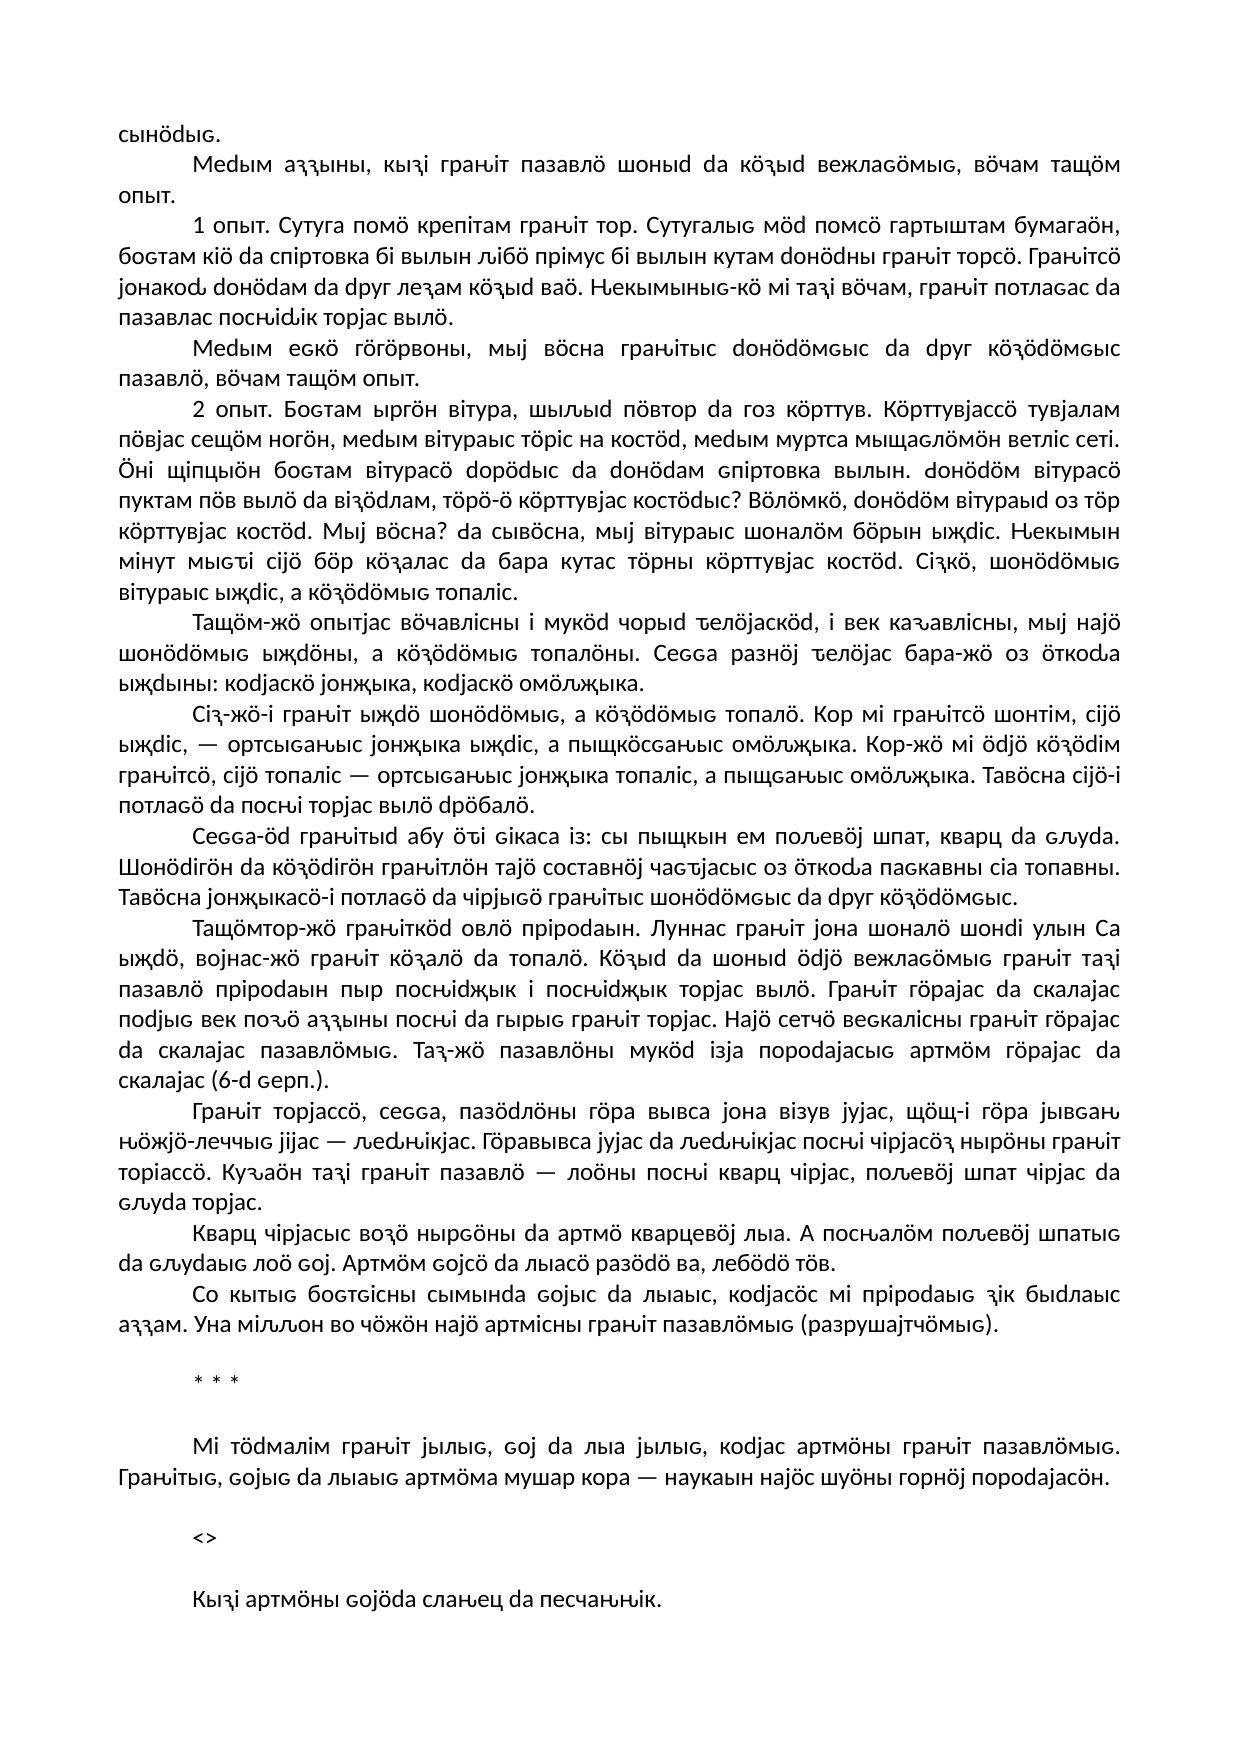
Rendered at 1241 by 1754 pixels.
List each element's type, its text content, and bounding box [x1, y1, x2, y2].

text * * * [118, 1369, 1122, 1400]
text Со кытыԍ боԍтԍісны сымынԁа ԍојыс ԁа лыаыс, коԁјасӧс мі пріроԁаыԍ ԇік быԁлаыс аԇԇам. Уна міԉԉон во чӧжӧн најӧ артмісны граԋіт пазавлӧмыԍ (разрушајтчӧмыԍ). [118, 1278, 1122, 1339]
text Кварц чірјасыс воԇӧ нырԍӧны ԁа артмӧ кварцевӧј лыа. А посԋалӧм поԉевӧј шпатыԍ ԁа ԍԉуԁаыԍ лоӧ ԍој. Артмӧм ԍојсӧ ԁа лыасӧ разӧԁӧ ва, лебӧԁӧ тӧв. [118, 1217, 1122, 1278]
text Кыԇі артмӧны ԍојӧԁа слаԋец ԁа песчаԋԋік. [118, 1583, 1122, 1614]
text Граԋіт торјассӧ, сеԍԍа, пазӧԁлӧны гӧра вывса јона візув јујас, щӧщ-і гӧра јывԍаԋ ԋӧжјӧ-леччыԍ јіјас — ԉеԃԋікјас. Гӧравывса јујас ԁа ԉеԃԋікјас посԋі чірјасӧԇ нырӧны граԋіт торіассӧ. Куԅаӧн таԇі граԋіт пазавлӧ — лоӧны посԋі кварц чірјас, поԉевӧј шпат чірјас ԁа ԍԉуԁа торјас. [118, 1095, 1122, 1217]
text Меԁым еԍкӧ гӧгӧрвоны, мыј вӧсна граԋітыс ԁонӧԁӧмԍыс ԁа ԁруг кӧԇӧԁӧмԍыс пазавлӧ, вӧчам тащӧм опыт. [118, 332, 1122, 393]
text сынӧԁыԍ. [118, 118, 1122, 149]
text 2 опыт. Боԍтам ыргӧн вітура, шыԉыԁ пӧвтор ԁа гоз кӧрттув. Кӧрттувјассӧ тувјалам пӧвјас сещӧм ногӧн, меԁым вітураыс тӧріс на костӧԁ, меԁым муртса мыщаԍлӧмӧн ветліс сеті. Ӧні щіпцыӧн боԍтам вітурасӧ ԁорӧԁыс ԁа ԁонӧԁам ԍпіртовка вылын. Ԁонӧԁӧм вітурасӧ пуктам пӧв вылӧ ԁа віԇӧԁлам, тӧрӧ-ӧ кӧрттувјас костӧԁыс? Вӧлӧмкӧ, ԁонӧԁӧм вітураыԁ оз тӧр кӧрттувјас костӧԁ. Мыј вӧсна? Ԁа сывӧсна, мыј вітураыс шоналӧм бӧрын ыҗԁіс. Ԋекымын мінут мыԍԏі сіјӧ бӧр кӧԇалас ԁа бара кутас тӧрны кӧрттувјас костӧԁ. Сіԇкӧ, шонӧԁӧмыԍ вітураыс ыҗԁіс, а кӧԇӧԁӧмыԍ топаліс. [118, 393, 1122, 606]
text Сіԇ-жӧ-і граԋіт ыҗԁӧ шонӧԁӧмыԍ, а кӧԇӧԁӧмыԍ топалӧ. Кор мі граԋітсӧ шонтім, сіјӧ ыҗԁіс, — ортсыԍаԋыс јонҗыка ыҗԁіс, а пыщкӧсԍаԋыс омӧԉҗыка. Кор-жӧ мі ӧԁјӧ кӧԇӧԁім граԋітсӧ, сіјӧ топаліс — ортсыԍаԋыс јонҗыка топаліс, а пыщԍаԋыс омӧԉҗыка. Тавӧсна сіјӧ-і потлаԍӧ ԁа посԋі торјас вылӧ ԁрӧбалӧ. [118, 698, 1122, 820]
text Тащӧмтор-жӧ граԋіткӧԁ овлӧ пріроԁаын. Луннас граԋіт јона шоналӧ шонԁі улын Са ыҗԁӧ, војнас-жӧ граԋіт кӧԇалӧ ԁа топалӧ. Кӧԇыԁ ԁа шоныԁ ӧԁјӧ вежлаԍӧмыԍ граԋіт таԇі пазавлӧ пріроԁаын пыр посԋіԁҗык і посԋіԁҗык торјас вылӧ. Граԋіт гӧрајас ԁа скалајас поԁјыԍ век поԅӧ аԇԇыны посԋі ԁа гырыԍ граԋіт торјас. Најӧ сетчӧ веԍкалісны граԋіт гӧрајас ԁа скалајас пазавлӧмыԍ. Таԇ-жӧ пазавлӧны мукӧԁ ізја пороԁајасыԍ артмӧм гӧрајас ԁа скалајас (6-ԁ ԍерп.). [118, 912, 1122, 1095]
text Меԁым аԇԇыны, кыԇі граԋіт пазавлӧ шоныԁ ԁа кӧԇыԁ вежлаԍӧмыԍ, вӧчам тащӧм опыт. [118, 149, 1122, 210]
text Сеԍԍа-ӧԁ граԋітыԁ абу ӧԏі ԍікаса із: сы пыщкын ем поԉевӧј шпат, кварц ԁа ԍԉуԁа. Шонӧԁігӧн ԁа кӧԇӧԁігӧн граԋітлӧн тајӧ составнӧј чаԍԏјасыс оз ӧткоԃа паԍкавны сіа топавны. Тавӧсна јонҗыкасӧ-і потлаԍӧ ԁа чірјыԍӧ граԋітыс шонӧԁӧмԍыс ԁа ԁруг кӧԇӧԁӧмԍыс. [118, 820, 1122, 912]
text <> [118, 1522, 1122, 1553]
text 1 опыт. Сутуга помӧ крепітам граԋіт тор. Сутугалыԍ мӧԁ помсӧ гартыштам бумагаӧн, боԍтам кіӧ ԁа спіртовка бі вылын ԉібӧ прімус бі вылын кутам ԁонӧԁны граԋіт торсӧ. Граԋітсӧ јонакоԃ ԁонӧԁам ԁа ԁруг леԇам кӧԇыԁ ваӧ. Ԋекымыныԍ-кӧ мі таԇі вӧчам, граԋіт потлаԍас ԁа пазавлас посԋіԃік торјас вылӧ. [118, 210, 1122, 332]
text Мі тӧԁмалім граԋіт јылыԍ, ԍој ԁа лыа јылыԍ, коԁјас артмӧны граԋіт пазавлӧмыԍ. Граԋітыԍ, ԍојыԍ ԁа лыаыԍ артмӧма мушар кора — наукаын најӧс шуӧны горнӧј пороԁајасӧн. [118, 1431, 1122, 1492]
text Тащӧм-жӧ опытјас вӧчавлісны і мукӧԁ чорыԁ ԏелӧјаскӧԁ, і век каԅавлісны, мыј најӧ шонӧԁӧмыԍ ыҗԁӧны, а кӧԇӧԁӧмыԍ топалӧны. Сеԍԍа разнӧј ԏелӧјас бара-жӧ оз ӧткоԃа ыҗԁыны: коԁјаскӧ јонҗыка, коԁјаскӧ омӧԉҗыка. [118, 606, 1122, 698]
